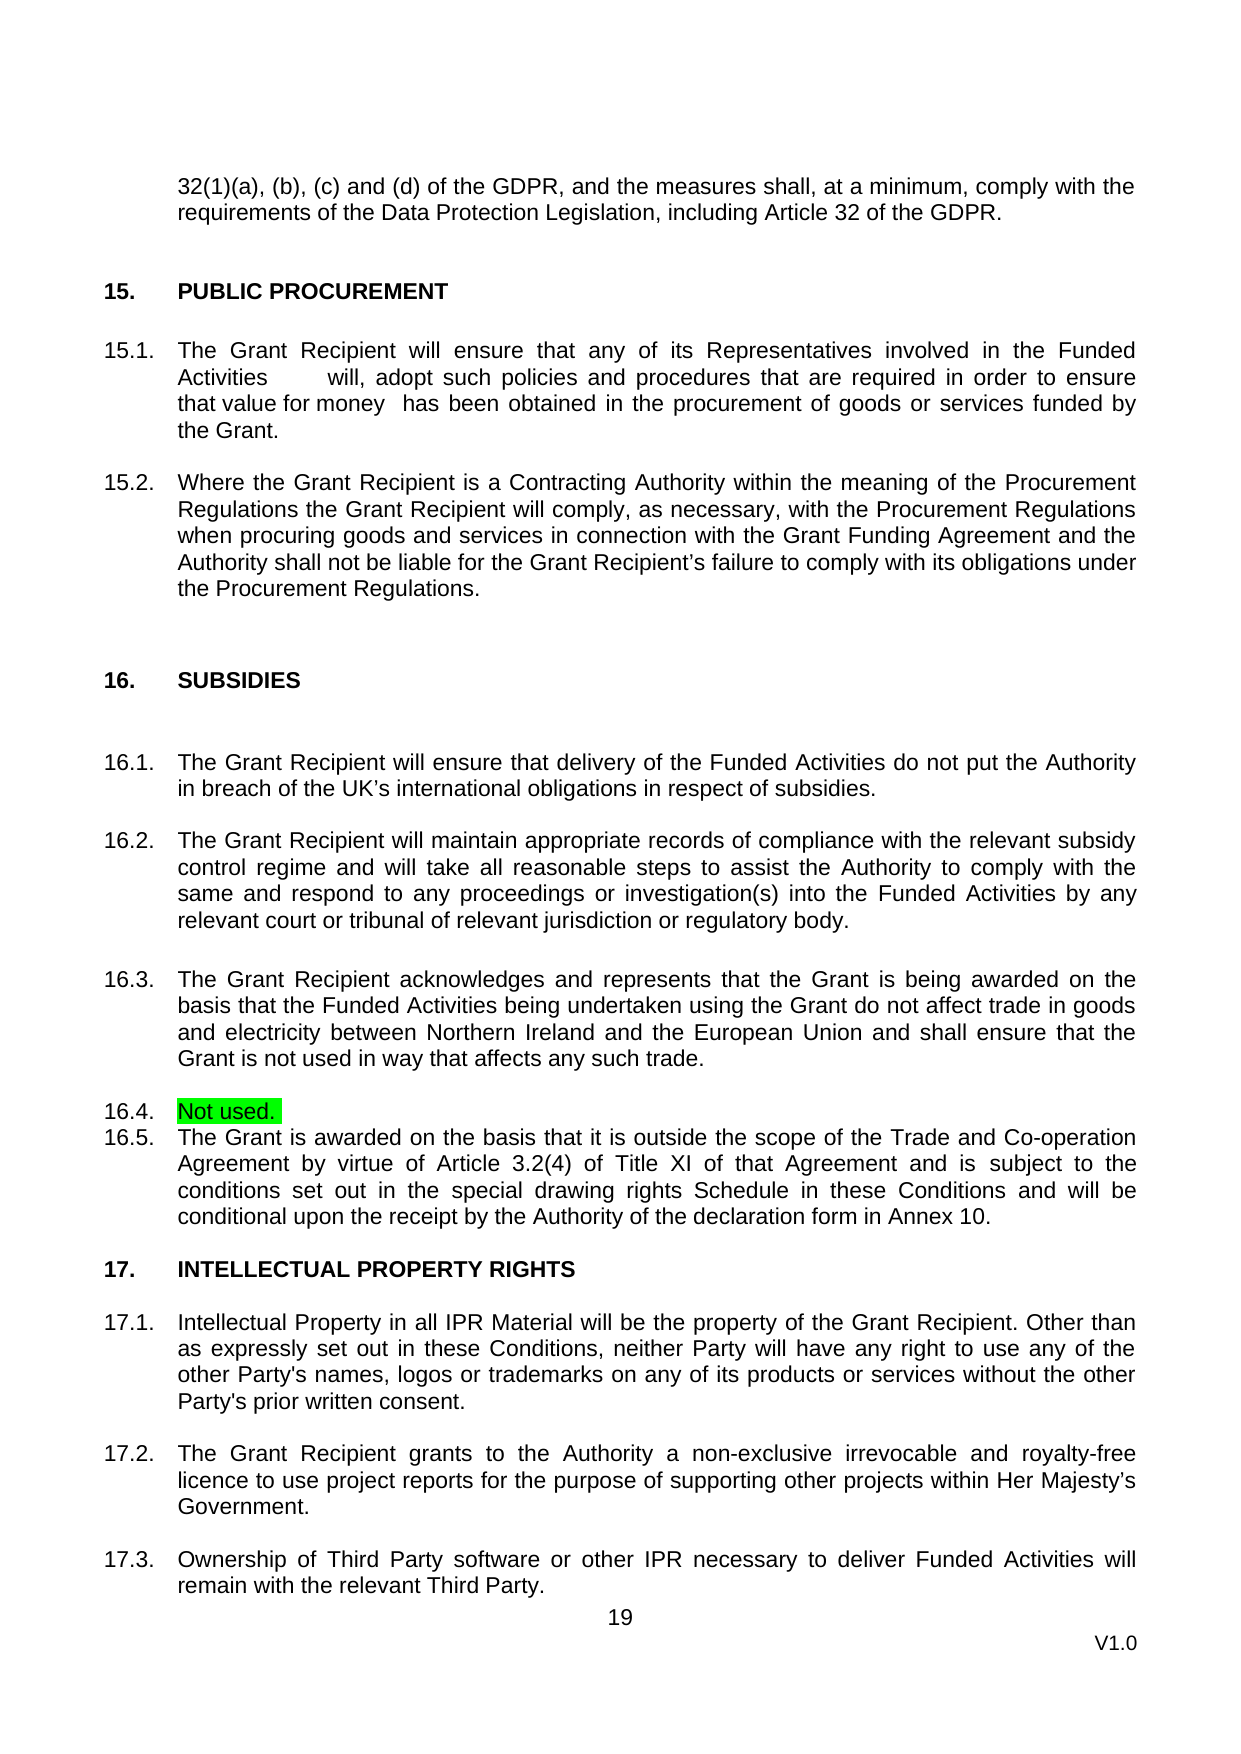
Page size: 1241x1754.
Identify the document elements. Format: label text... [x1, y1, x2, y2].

list Not used. [103, 1098, 1137, 1124]
list The Grant Recipient acknowledges and represents that the Grant is being awarded on the basis that the Funded Activities being undertaken using the Grant do not affect trade in goods and electricity between Northern Ireland and the European Union and shall ensure that the Grant is not used in way that affects any such trade. [103, 966, 1137, 1071]
list Where the Grant Recipient is a Contracting Authority within the meaning of the Procurement Regulations the Grant Recipient will comply, as necessary, with the Procurement Regulations when procuring goods and services in connection with the Grant Funding Agreement and the Authority shall not be liable for the Grant Recipient’s failure to comply with its obligations under the Procurement Regulations. [103, 469, 1137, 601]
list The Grant is awarded on the basis that it is outside the scope of the Trade and Co-operation Agreement by virtue of Article 3.2(4) of Title XI of that Agreement and is subject to the conditions set out in the special drawing rights Schedule in these Conditions and will be conditional upon the receipt by the Authority of the declaration form in Annex 10. [103, 1124, 1137, 1229]
subtitle Public procurement [103, 278, 1137, 304]
subtitle INTELLECTUAL PROPERTY RIGHTS [103, 1256, 1137, 1282]
list The Grant Recipient grants to the Authority a non-exclusive irrevocable and royalty-free licence to use project reports for the purpose of supporting other projects within Her Majesty’s Government. [103, 1440, 1137, 1519]
list Intellectual Property in all IPR Material will be the property of the Grant Recipient. Other than as expressly set out in these Conditions, neither Party will have any right to use any of the other Party's names, logos or trademarks on any of its products or services without the other Party's prior written consent. [103, 1308, 1137, 1414]
list The Grant Recipient will maintain appropriate records of compliance with the relevant subsidy control regime and will take all reasonable steps to assist the Authority to comply with the same and respond to any proceedings or investigation(s) into the Funded Activities by any relevant court or tribunal of relevant jurisdiction or regulatory body. [103, 827, 1137, 933]
list The Grant Recipient will ensure that any of its Representatives involved in the Funded Activities will, adopt such policies and procedures that are required in order to ensure that value for money has been obtained in the procurement of goods or services funded by the Grant. [103, 337, 1137, 443]
list The Grant Recipient will ensure that delivery of the Funded Activities do not put the Authority in breach of the UK’s international obligations in respect of subsidies. [103, 748, 1137, 801]
list 32(1)(a), (b), (c) and (d) of the GDPR, and the measures shall, at a minimum, comply with the requirements of the Data Protection Legislation, including Article 32 of the GDPR. [81, 173, 1137, 225]
subtitle Subsidies [103, 667, 1137, 693]
list Ownership of Third Party software or other IPR necessary to deliver Funded Activities will remain with the relevant Third Party. [103, 1546, 1137, 1598]
